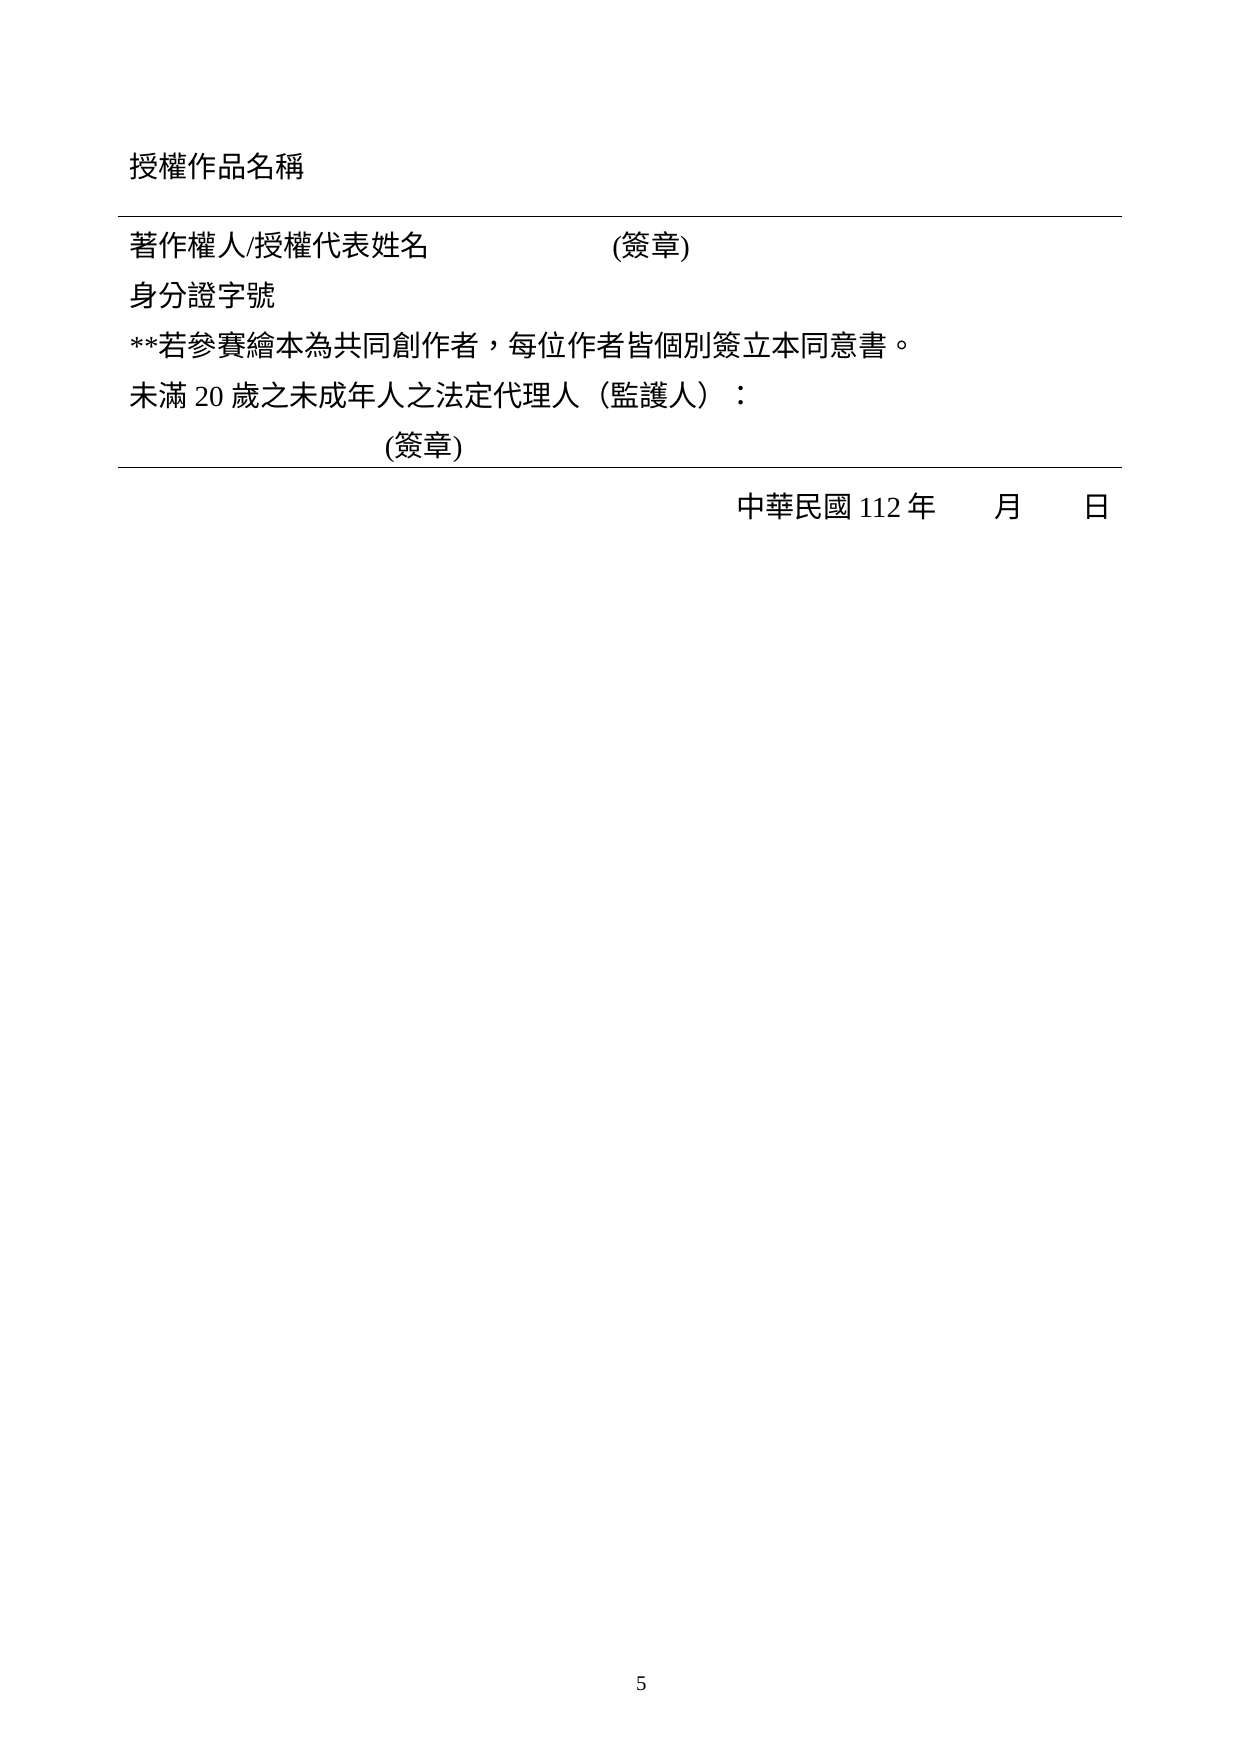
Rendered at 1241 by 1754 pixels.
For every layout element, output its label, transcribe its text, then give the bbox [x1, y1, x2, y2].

table_cell [933, 217, 1122, 467]
table_header 授權作品名稱 [118, 127, 363, 216]
table_cell 著作權人/授權代表姓名 (簽章) 身分證字號 **若參賽繪本為共同創作者，每位作者皆個別簽立本同意書。 未滿 20 歲之未成年人之法定代理人（監護人）： (簽章) [118, 217, 932, 467]
table_header [363, 127, 1122, 216]
table_cell 中華民國112年 月 日 [118, 468, 1122, 555]
